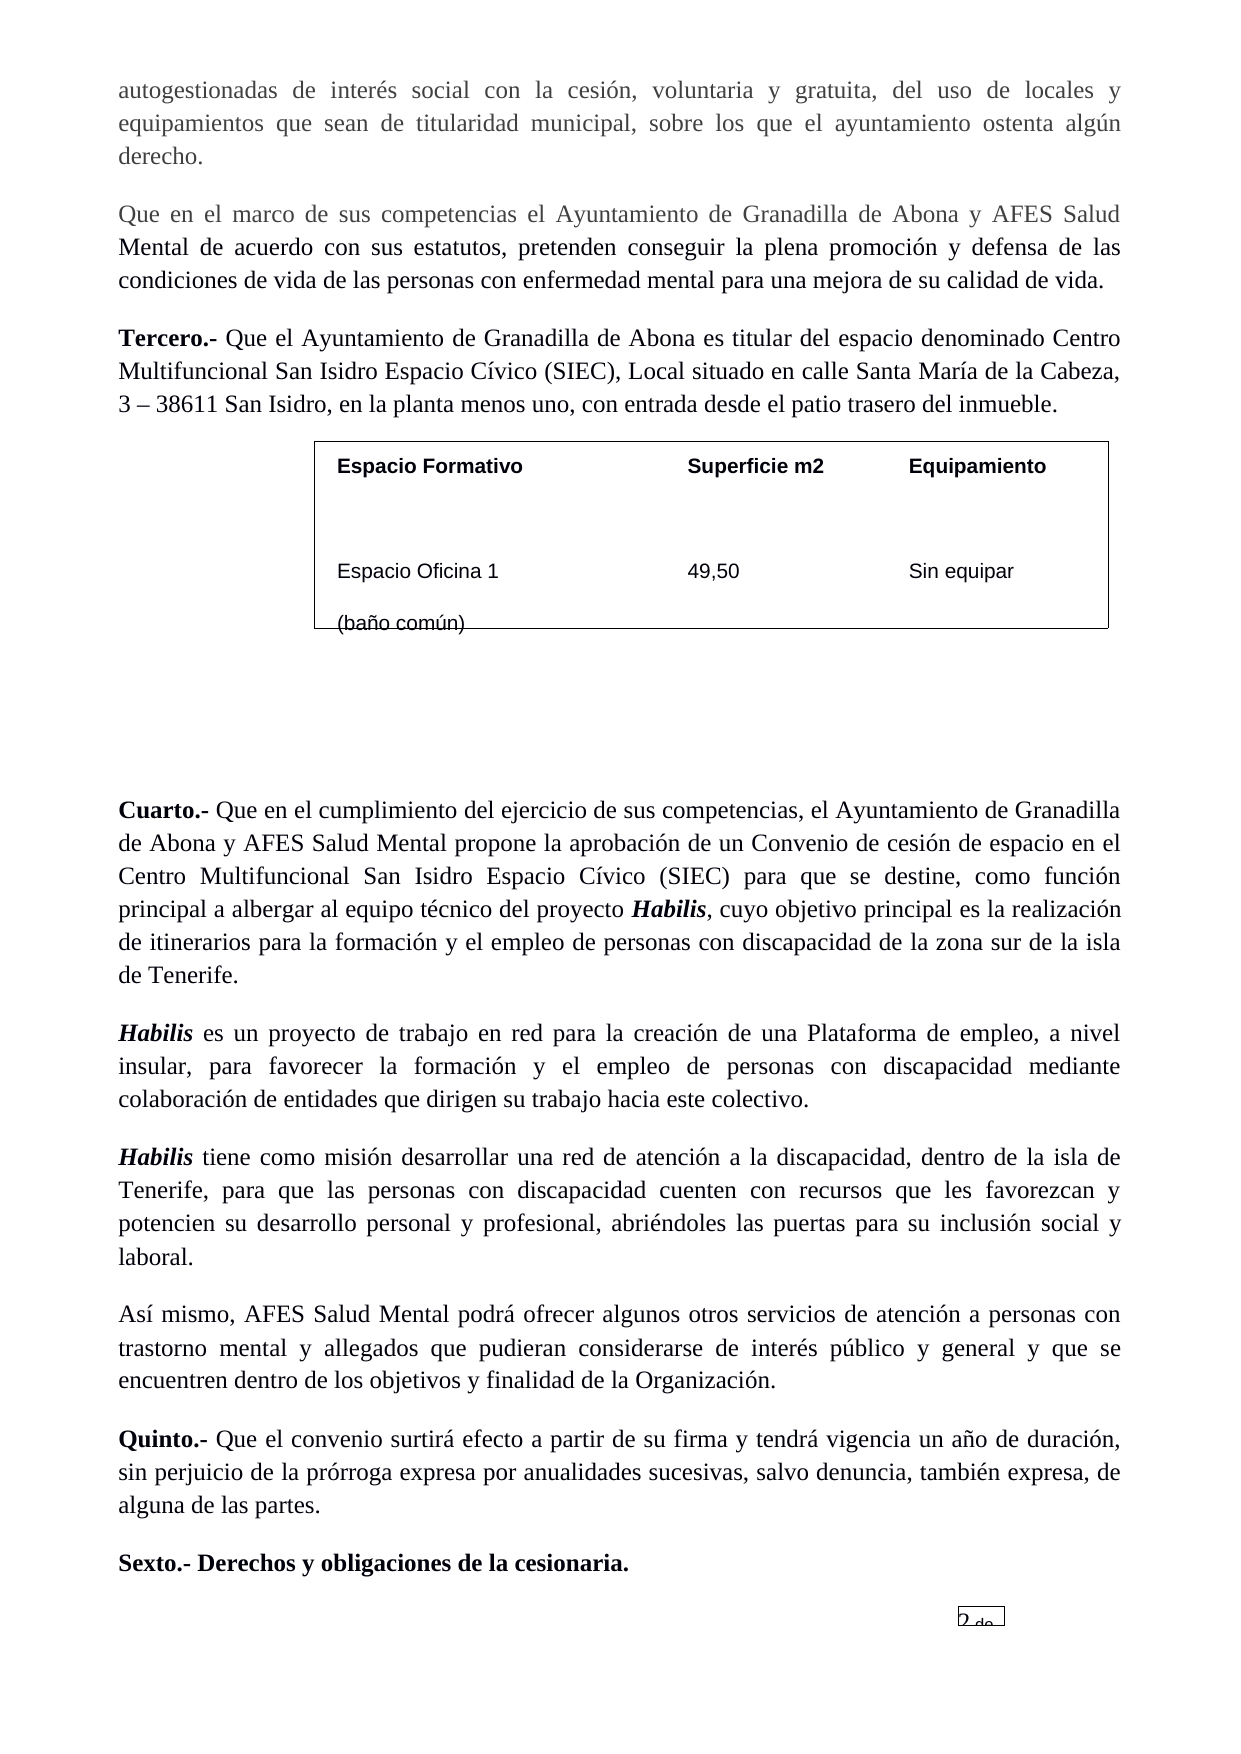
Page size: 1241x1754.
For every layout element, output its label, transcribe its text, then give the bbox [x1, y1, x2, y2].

table_cell 49,50 [676, 546, 897, 628]
text Sexto.- Derechos y obligaciones de la cesionaria. [118, 1548, 1122, 1576]
table_header Espacio Formativo [326, 442, 676, 546]
text Que en el marco de sus competencias el Ayuntamiento de Granadilla de Abona y AFES Salud Mental de acuerdo con sus estatutos, pretenden conseguir la plena promoción y defensa de las condiciones de vida de las personas con enfermedad mental para una mejora de su calidad de vida. [118, 199, 1122, 294]
text Quinto.- Que el convenio surtirá efecto a partir de su firma y tendrá vigencia un año de duración, sin perjuicio de la prórroga expresa por anualidades sucesivas, salvo denuncia, también expresa, de alguna de las partes. [118, 1424, 1122, 1518]
table_cell Espacio Oficina 1 (baño común) [326, 546, 676, 628]
text Tercero.- Que el Ayuntamiento de Granadilla de Abona es titular del espacio denominado Centro Multifuncional San Isidro Espacio Cívico (SIEC), Local situado en calle Santa María de la Cabeza, 3 – 38611 San Isidro, en la planta menos uno, con entrada desde el patio trasero del inmueble. [118, 323, 1122, 418]
table_cell Sin equipar [898, 546, 1108, 628]
table_header Equipamiento [898, 442, 1108, 546]
text Cuarto.- Que en el cumplimiento del ejercicio de sus competencias, el Ayuntamiento de Granadilla de Abona y AFES Salud Mental propone la aprobación de un Convenio de cesión de espacio en el Centro Multifuncional San Isidro Espacio Cívico (SIEC) para que se destine, como función principal a albergar al equipo técnico del proyecto Habilis, cuyo objetivo principal es la realización de itinerarios para la formación y el empleo de personas con discapacidad de la zona sur de la isla de Tenerife. [118, 795, 1122, 989]
text Así mismo, AFES Salud Mental podrá ofrecer algunos otros servicios de atención a personas con trastorno mental y allegados que pudieran considerarse de interés público y general y que se encuentren dentro de los objetivos y finalidad de la Organización. [118, 1299, 1122, 1394]
table_header Superficie m2 [676, 442, 897, 546]
text Habilis tiene como misión desarrollar una red de atención a la discapacidad, dentro de la isla de Tenerife, para que las personas con discapacidad cuenten con recursos que les favorezcan y potencien su desarrollo personal y profesional, abriéndoles las puertas para su inclusión social y laboral. [118, 1142, 1122, 1270]
text Habilis es un proyecto de trabajo en red para la creación de una Plataforma de empleo, a nivel insular, para favorecer la formación y el empleo de personas con discapacidad mediante colaboración de entidades que dirigen su trabajo hacia este colectivo. [118, 1018, 1122, 1113]
text autogestionadas de interés social con la cesión, voluntaria y gratuita, del uso de locales y equipamientos que sean de titularidad municipal, sobre los que el ayuntamiento ostenta algún derecho. [118, 75, 1122, 170]
